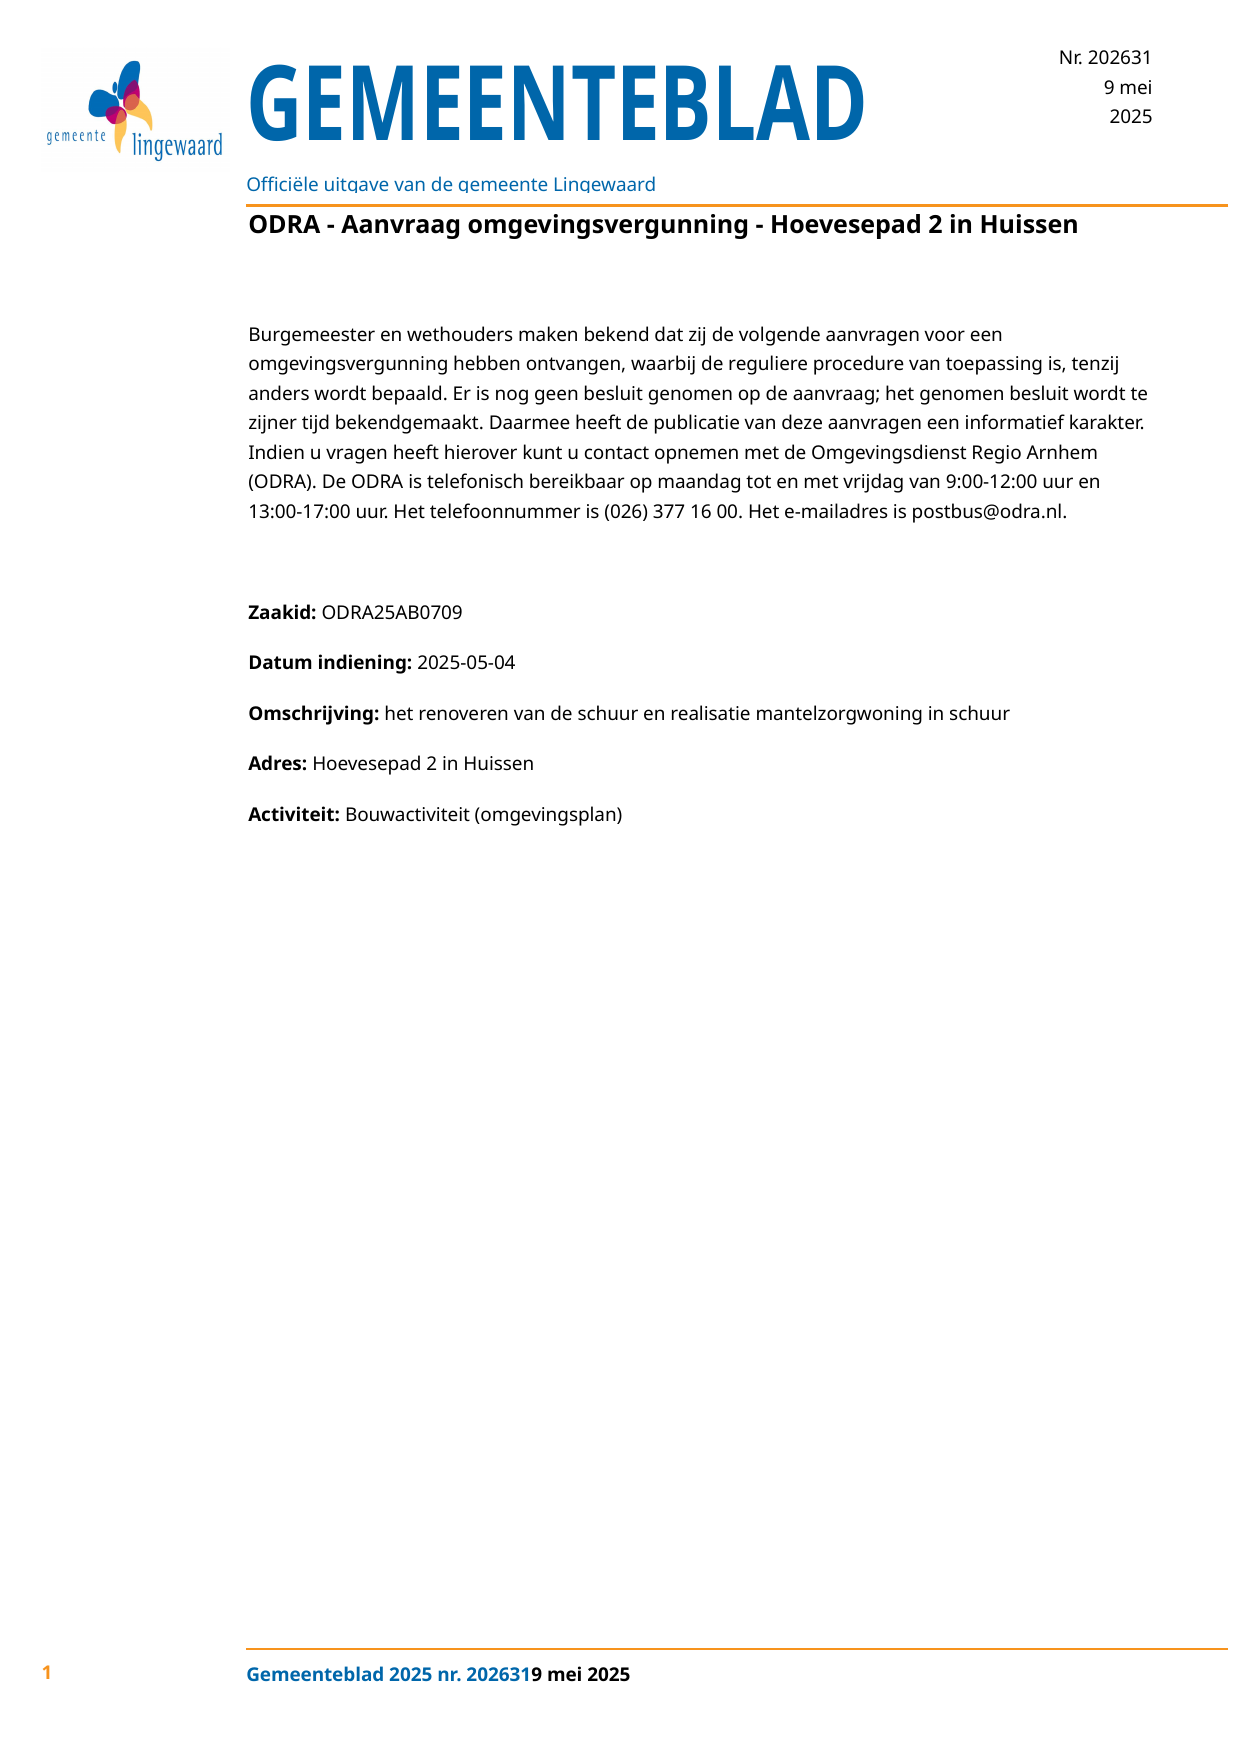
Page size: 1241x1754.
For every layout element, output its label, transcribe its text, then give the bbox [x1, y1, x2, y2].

text ODRA - Aanvraag omgevingsvergunning - Hoevesepad 2 in Huissen [248, 207, 1152, 241]
text Zaakid: ODRA25AB0709 [248, 599, 1152, 625]
text Omschrijving: het renoveren van de schuur en realisatie mantelzorgwoning in schuur [248, 700, 1152, 726]
text Burgemeester en wethouders maken bekend dat zij de volgende aanvragen voor een omgevingsvergunning hebben ontvangen, waarbij de reguliere procedure van toepassing is, tenzij anders wordt bepaald. Er is nog geen besluit genomen op de aanvraag; het genomen besluit wordt te zijner tijd bekendgemaakt. Daarmee heeft de publicatie van deze aanvragen een informatief karakter. Indien u vragen heeft hierover kunt u contact opnemen met de Omgevingsdienst Regio Arnhem (ODRA). De ODRA is telefonisch bereikbaar op maandag tot en met vrijdag van 9:00-12:00 uur en 13:00-17:00 uur. Het telefoonnummer is (026) 377 16 00. Het e-mailadres is postbus@odra.nl. [248, 321, 1152, 524]
picture [41, 47, 231, 172]
text Activiteit: Bouwactiviteit (omgevingsplan) [248, 801, 1152, 826]
text Adres: Hoevesepad 2 in Huissen [248, 750, 1152, 776]
text Datum indiening: 2025-05-04 [248, 649, 1152, 675]
